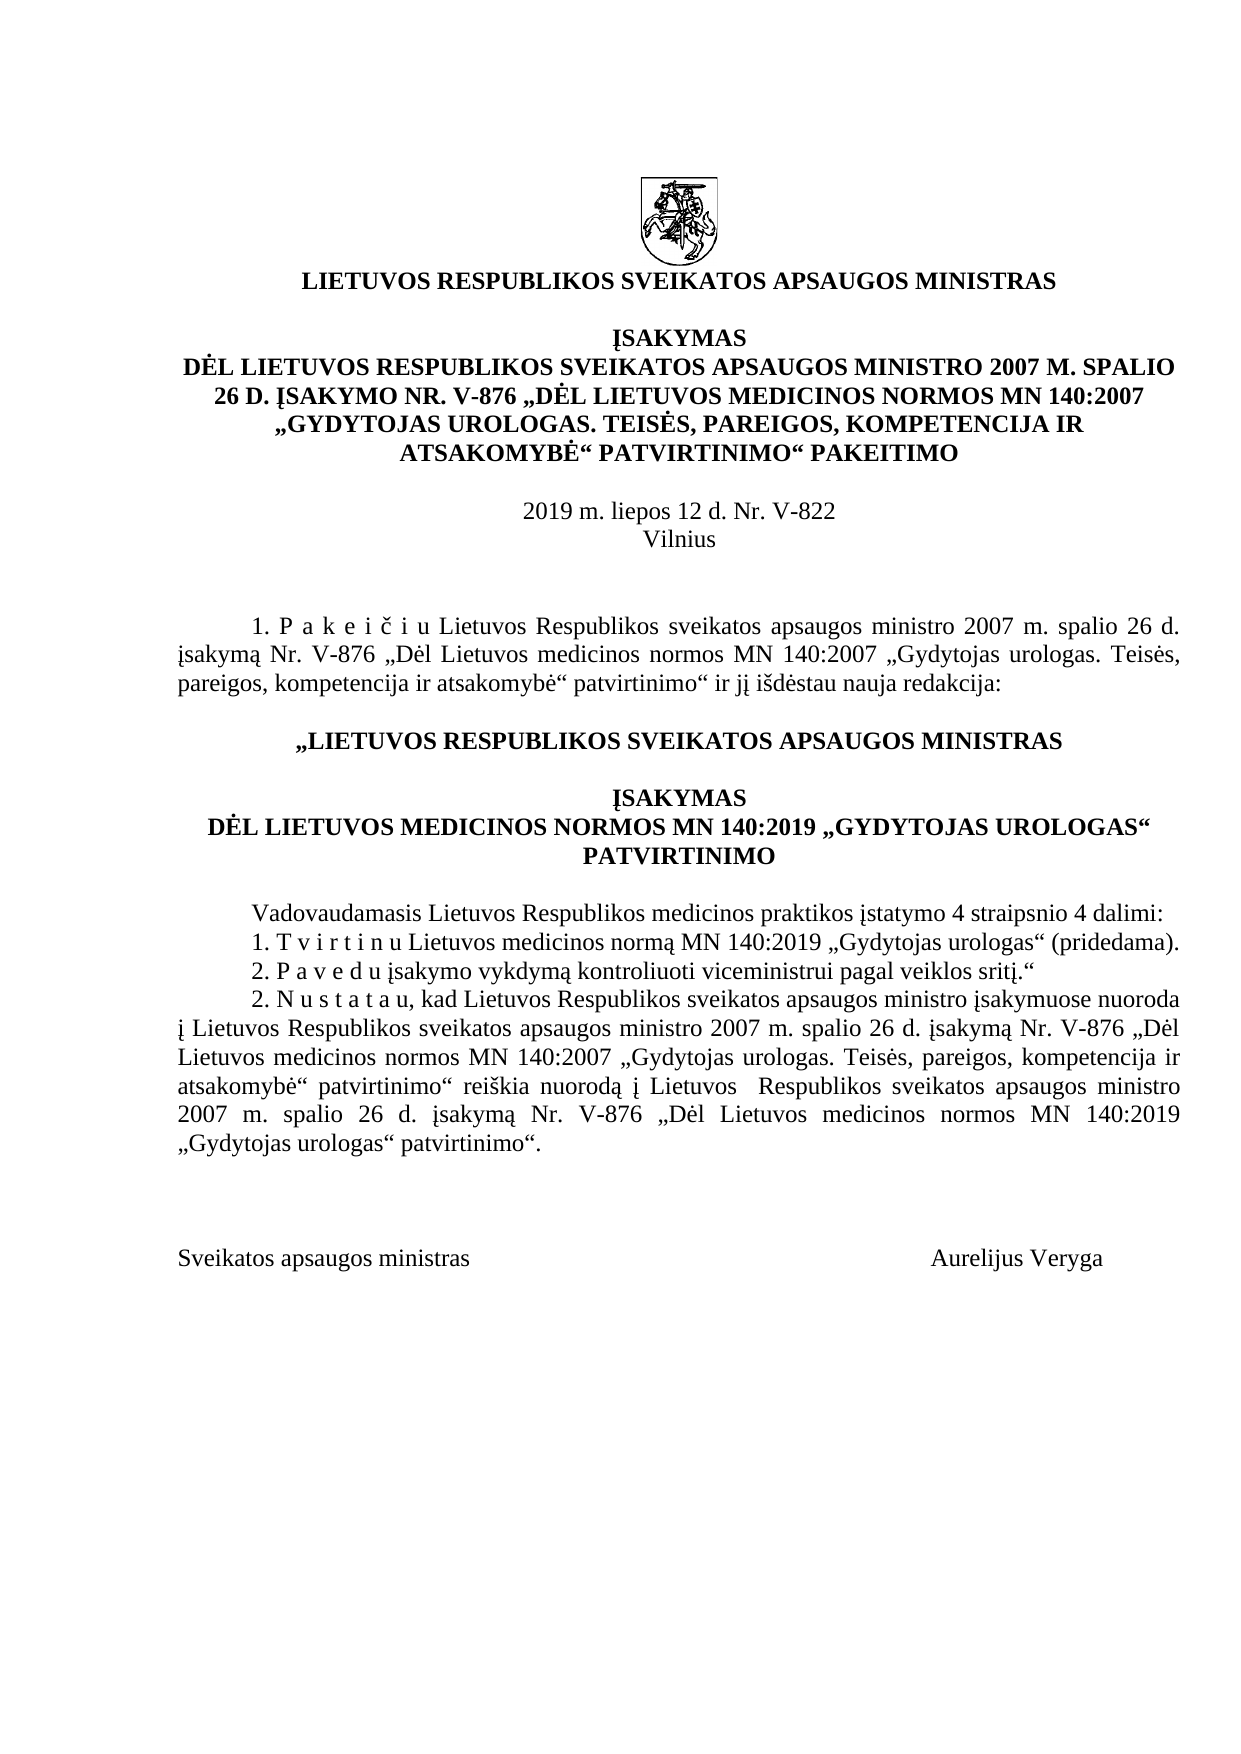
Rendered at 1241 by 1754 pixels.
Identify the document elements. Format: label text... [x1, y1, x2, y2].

text 2019 m. liepos 12 d. Nr. V-822 [177, 496, 1181, 524]
text DĖL LIETUVOS RESPUBLIKOS SVEIKATOS APSAUGOS MINISTRO 2007 M. SPALIO 26 D. ĮSAKYMO NR. V-876 „DĖL LIETUVOS MEDICINOS NORMOS MN 140:2007 „GYDYTOJAS UROLOGAS. TEISĖS, PAREIGOS, KOMPETENCIJA IR ATSAKOMYBĖ“ PATVIRTINIMO“ PAKEITIMO [177, 352, 1181, 467]
text LIETUVOS RESPUBLIKOS SVEIKATOS APSAUGOS MINISTRAS [177, 266, 1181, 294]
text 1. T v i r t i n u Lietuvos medicinos normą MN 140:2019 „Gydytojas urologas“ (pridedama). [177, 927, 1181, 956]
text DĖL LIETUVOS MEDICINOS NORMOS MN 140:2019 „GYDYTOJAS UROLOGAS“ PATVIRTINIMO [177, 812, 1181, 869]
text Vilnius [177, 524, 1181, 553]
text ĮSAKYMAS [177, 783, 1181, 812]
text Sveikatos apsaugos ministras Aurelijus Veryga [177, 1243, 1181, 1272]
text 2. N u s t a t a u, kad Lietuvos Respublikos sveikatos apsaugos ministro įsakymuose nuoroda į Lietuvos Respublikos sveikatos apsaugos ministro 2007 m. spalio 26 d. įsakymą Nr. V-876 „Dėl Lietuvos medicinos normos MN 140:2007 „Gydytojas urologas. Teisės, pareigos, kompetencija ir atsakomybė“ patvirtinimo“ reiškia nuorodą į Lietuvos Respublikos sveikatos apsaugos ministro 2007 m. spalio 26 d. įsakymą Nr. V-876 „Dėl Lietuvos medicinos normos MN 140:2019 „Gydytojas urologas“ patvirtinimo“. [177, 984, 1181, 1157]
text 2. P a v e d u įsakymo vykdymą kontroliuoti viceministrui pagal veiklos sritį.“ [177, 956, 1181, 984]
text ĮSAKYMAS [177, 323, 1181, 352]
text 1. P a k e i č i u Lietuvos Respublikos sveikatos apsaugos ministro 2007 m. spalio 26 d. įsakymą Nr. V-876 „Dėl Lietuvos medicinos normos MN 140:2007 „Gydytojas urologas. Teisės, pareigos, kompetencija ir atsakomybė“ patvirtinimo“ ir jį išdėstau nauja redakcija: [177, 611, 1181, 697]
text Vadovaudamasis Lietuvos Respublikos medicinos praktikos įstatymo 4 straipsnio 4 dalimi: [177, 898, 1181, 927]
text „LIETUVOS RESPUBLIKOS SVEIKATOS APSAUGOS MINISTRAS [177, 726, 1181, 754]
